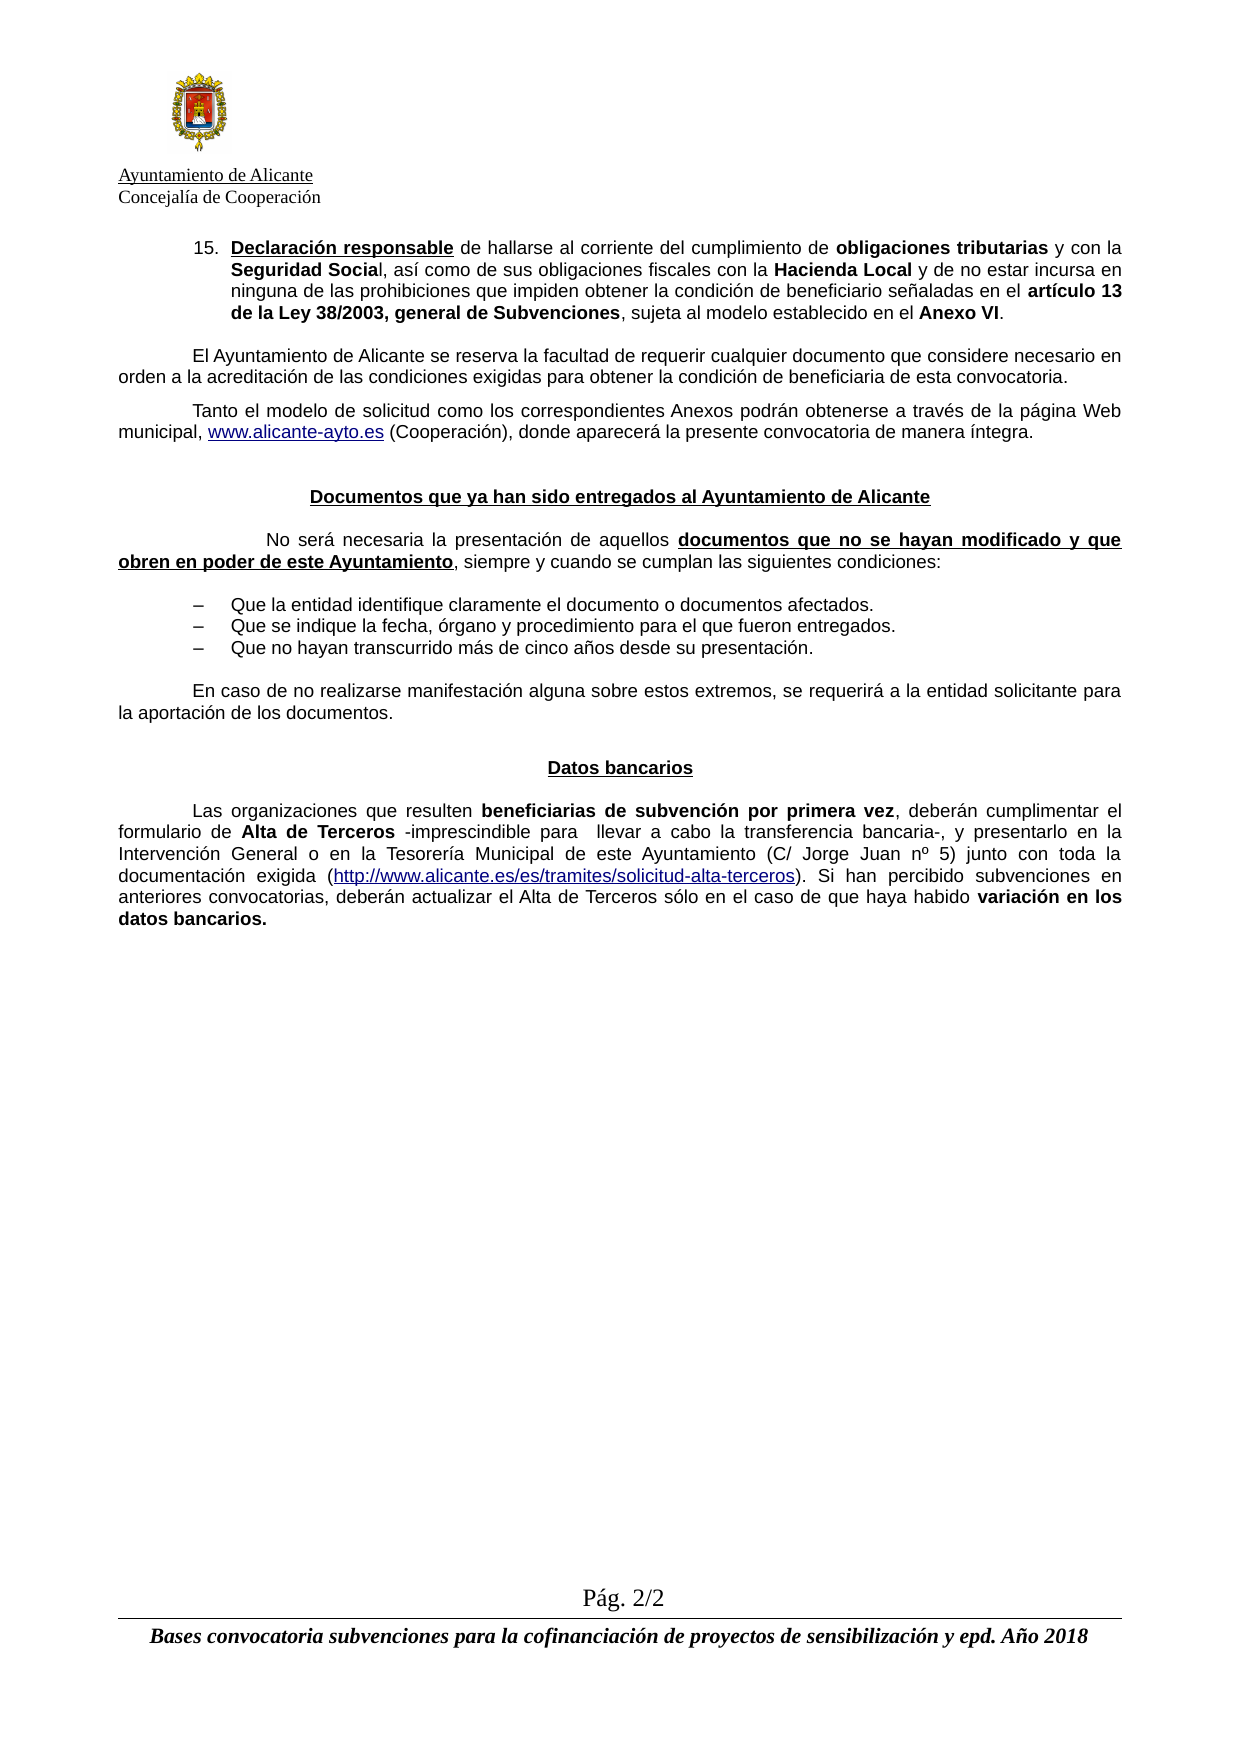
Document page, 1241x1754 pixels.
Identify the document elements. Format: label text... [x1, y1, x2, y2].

list Que se indique la fecha, órgano y procedimiento para el que fueron entregados. [193, 615, 1122, 637]
text No será necesaria la presentación de aquellos documentos que no se hayan modificado y que obren en poder de este Ayuntamiento, siempre y cuando se cumplan las siguientes condiciones: [118, 529, 1122, 572]
text Datos bancarios [118, 757, 1122, 778]
list Que no hayan transcurrido más de cinco años desde su presentación. [193, 637, 1122, 659]
text El Ayuntamiento de Alicante se reserva la facultad de requerir cualquier documento que considere necesario en orden a la acreditación de las condiciones exigidas para obtener la condición de beneficiaria de esta convocatoria. [118, 345, 1122, 388]
list Declaración responsable de hallarse al corriente del cumplimiento de obligaciones tributarias y con la Seguridad Social, así como de sus obligaciones fiscales con la Hacienda Local y de no estar incursa en ninguna de las prohibiciones que impiden obtener la condición de beneficiario señaladas en el artículo 13 de la Ley 38/2003, general de Subvenciones, sujeta al modelo establecido en el Anexo VI. [193, 237, 1122, 323]
list Que la entidad identifique claramente el documento o documentos afectados. [193, 594, 1122, 615]
text Las organizaciones que resulten beneficiarias de subvención por primera vez, deberán cumplimentar el formulario de Alta de Terceros -imprescindible para llevar a cabo la transferencia bancaria-, y presentarlo en la Intervención General o en la Tesorería Municipal de este Ayuntamiento (C/ Jorge Juan nº 5) junto con toda la documentación exigida (http://www.alicante.es/es/tramites/solicitud-alta-terceros). Si han percibido subvenciones en anteriores convocatorias, deberán actualizar el Alta de Terceros sólo en el caso de que haya habido variación en los datos bancarios. [118, 800, 1122, 929]
text Tanto el modelo de solicitud como los correspondientes Anexos podrán obtenerse a través de la página Web municipal, www.alicante-ayto.es (Cooperación), donde aparecerá la presente convocatoria de manera íntegra. [118, 399, 1122, 443]
picture [167, 71, 232, 154]
text En caso de no realizarse manifestación alguna sobre estos extremos, se requerirá a la entidad solicitante para la aportación de los documentos. [118, 680, 1122, 723]
text Documentos que ya han sido entregados al Ayuntamiento de Alicante [118, 486, 1122, 507]
